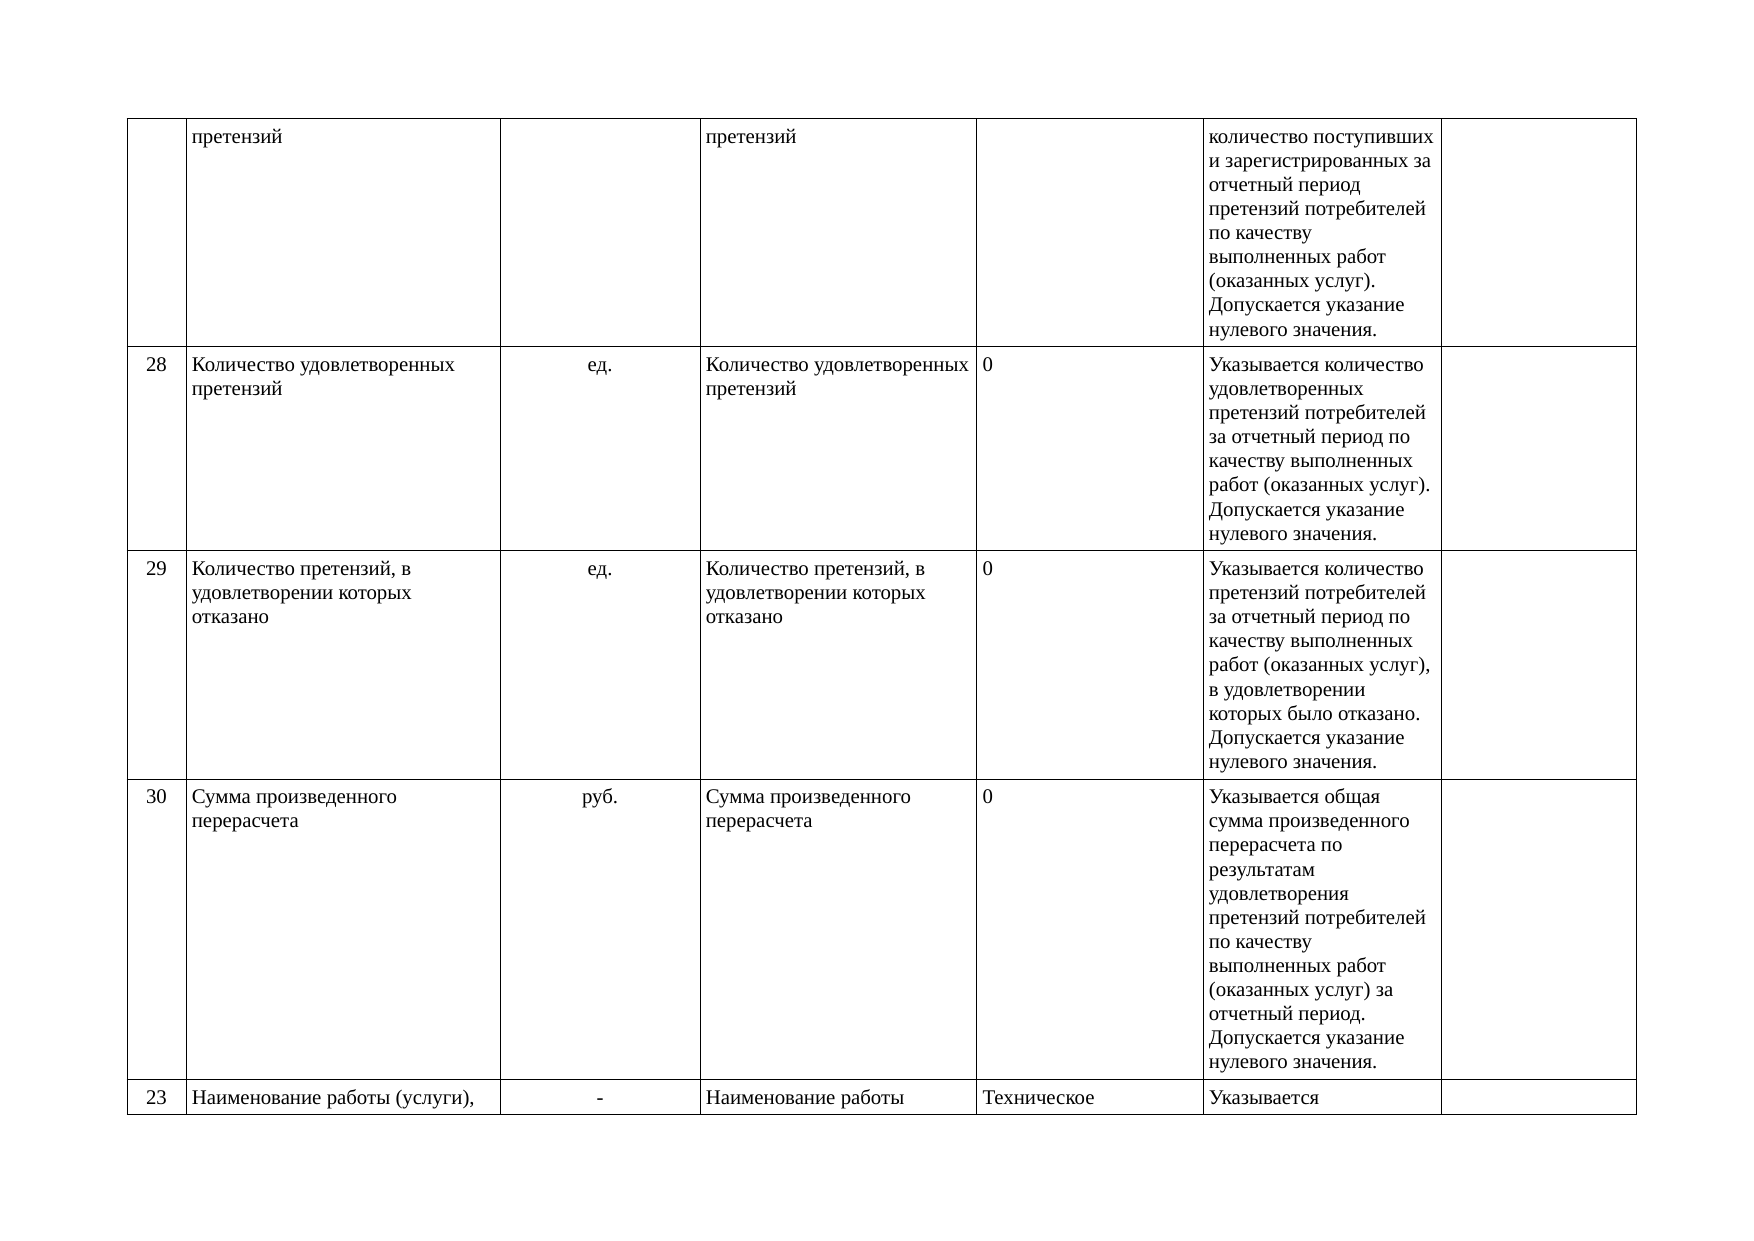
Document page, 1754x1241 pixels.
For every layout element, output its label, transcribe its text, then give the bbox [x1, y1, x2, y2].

table_cell Наименование работы (услуги), [187, 1080, 500, 1114]
table_cell Указывается количество претензий потребителей за отчетный период по качеству выполненных работ (оказанных услуг), в удовлетворении которых было отказано. Допускается указание нулевого значения. [1204, 551, 1441, 778]
table_cell [1442, 1080, 1636, 1114]
table_cell претензий [187, 119, 500, 346]
table_cell Количество претензий, в удовлетворении которых отказано [701, 551, 976, 778]
table_cell руб. [501, 780, 700, 1079]
table_cell 28 [128, 347, 186, 550]
table_cell - [501, 1080, 700, 1114]
table_cell Сумма произведенного перерасчета [187, 780, 500, 1079]
table_cell Количество удовлетворенных претензий [701, 347, 976, 550]
table_cell Наименование работы [701, 1080, 976, 1114]
table_cell Сумма произведенного перерасчета [701, 780, 976, 1079]
table_cell [977, 119, 1203, 346]
table_cell ед. [501, 551, 700, 778]
table_cell [501, 119, 700, 346]
table_cell Указывается общая сумма произведенного перерасчета по результатам удовлетворения претензий потребителей по качеству выполненных работ (оказанных услуг) за отчетный период. Допускается указание нулевого значения. [1204, 780, 1441, 1079]
table_cell [1442, 347, 1636, 550]
table_cell Указывается [1204, 1080, 1441, 1114]
table_cell 0 [977, 780, 1203, 1079]
table_cell [128, 119, 186, 346]
table_cell 23 [128, 1080, 186, 1114]
table_cell Указывается количество удовлетворенных претензий потребителей за отчетный период по качеству выполненных работ (оказанных услуг). Допускается указание нулевого значения. [1204, 347, 1441, 550]
table_cell [1442, 119, 1636, 346]
table_cell [1442, 780, 1636, 1079]
table_cell 0 [977, 347, 1203, 550]
table_cell Количество претензий, в удовлетворении которых отказано [187, 551, 500, 778]
table_cell 0 [977, 551, 1203, 778]
table_cell Техническое [977, 1080, 1203, 1114]
table_cell количество поступивших и зарегистрированных за отчетный период претензий потребителей по качеству выполненных работ (оказанных услуг). Допускается указание нулевого значения. [1204, 119, 1441, 346]
table_cell 29 [128, 551, 186, 778]
table_cell ед. [501, 347, 700, 550]
table_cell 30 [128, 780, 186, 1079]
table_cell претензий [701, 119, 976, 346]
table_cell [1442, 551, 1636, 778]
table_cell Количество удовлетворенных претензий [187, 347, 500, 550]
